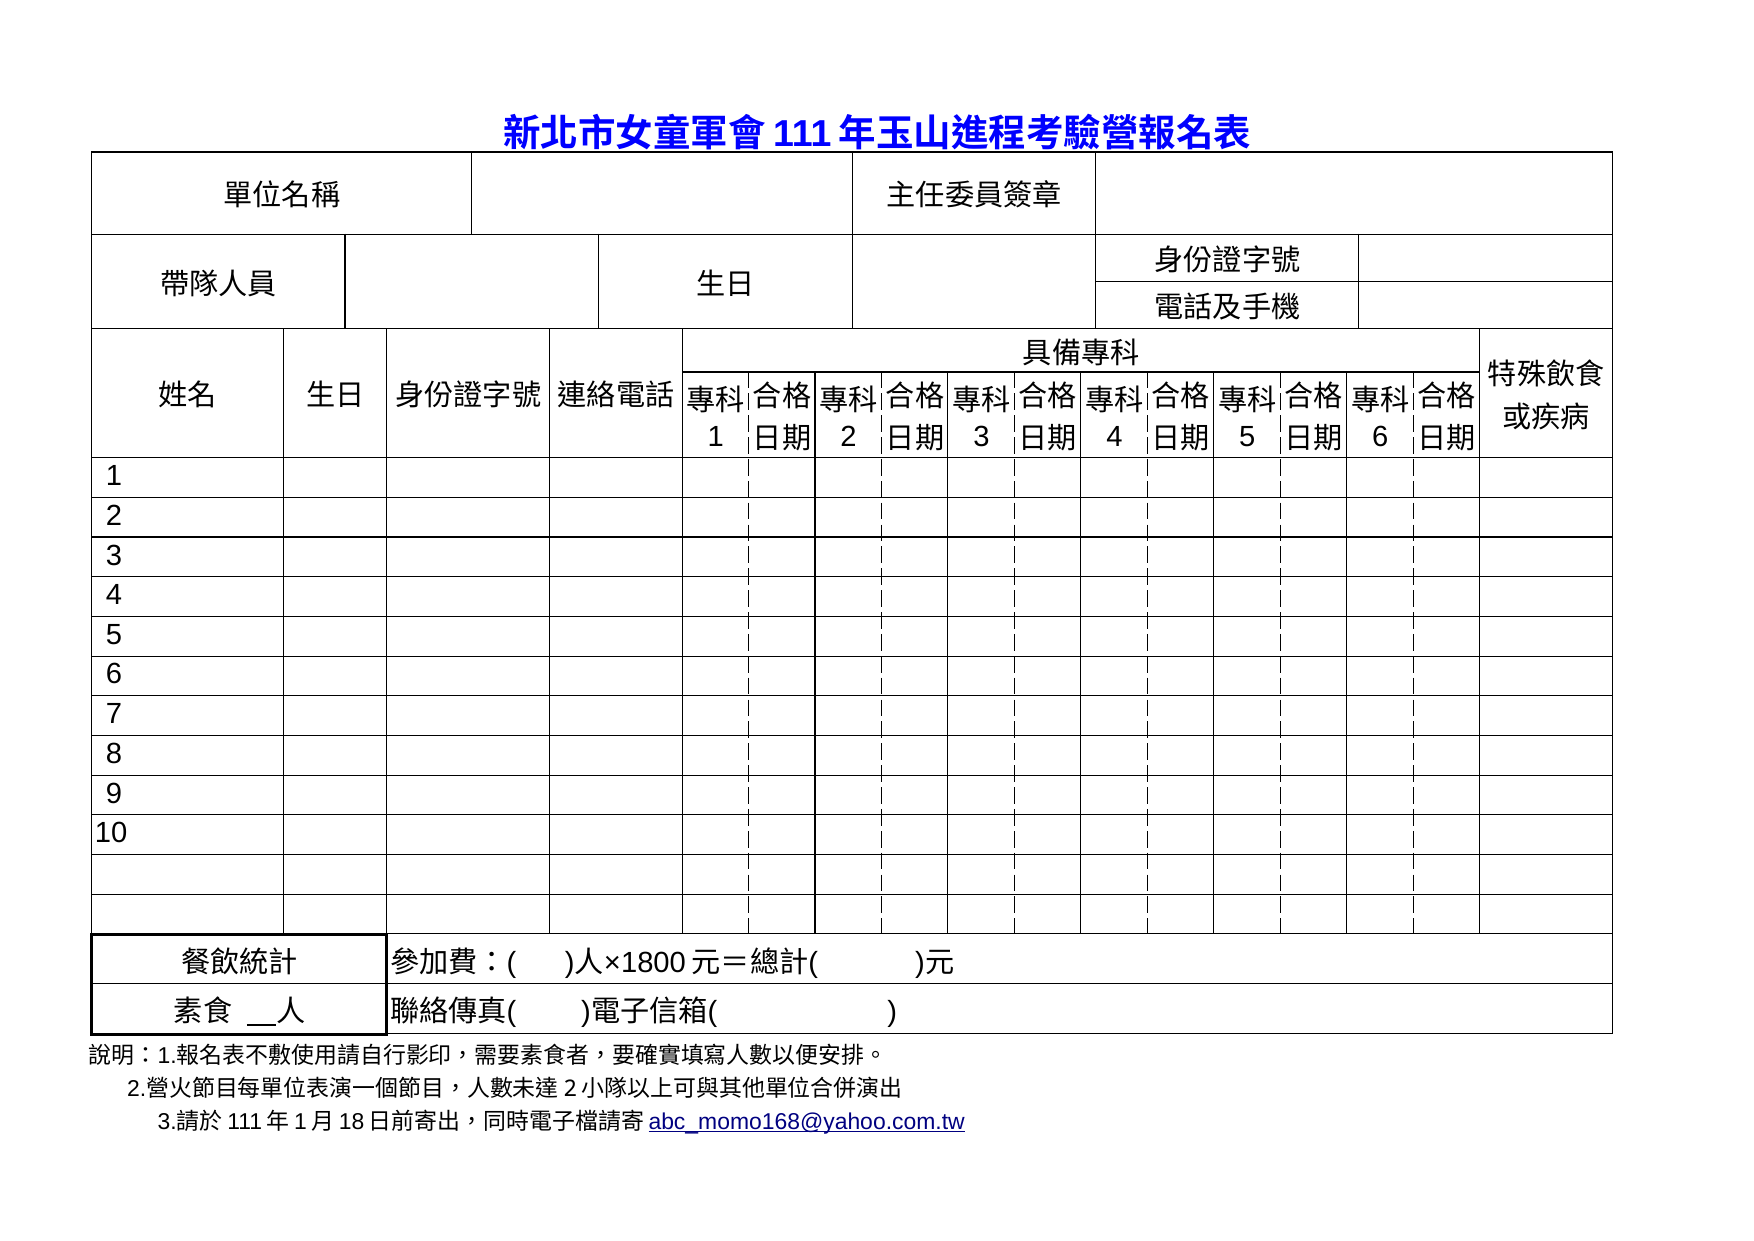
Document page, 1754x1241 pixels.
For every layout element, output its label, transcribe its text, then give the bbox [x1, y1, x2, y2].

table_header 主任委員簽章 [853, 153, 1095, 233]
table_cell [1480, 736, 1612, 774]
table_cell [387, 538, 549, 576]
table_cell [1413, 458, 1479, 497]
table_cell [948, 855, 1014, 894]
table_cell [1214, 577, 1280, 616]
table_cell [1413, 736, 1479, 774]
table_cell [1347, 815, 1413, 854]
table_cell 4 [92, 577, 136, 616]
table_cell [136, 498, 283, 536]
table_cell [1214, 815, 1280, 854]
table_cell [136, 696, 283, 735]
table_cell [1347, 895, 1413, 933]
table_cell [948, 577, 1014, 616]
table_cell [1480, 855, 1612, 894]
table_cell [136, 458, 283, 497]
table_cell [1081, 657, 1147, 695]
table_cell [284, 696, 386, 735]
table_cell [1147, 815, 1213, 854]
table_cell [948, 815, 1014, 854]
table_cell [948, 696, 1014, 735]
table_cell 生日 [284, 329, 386, 457]
table_cell [683, 458, 748, 497]
table_cell [881, 815, 947, 854]
table_cell [1480, 815, 1612, 854]
table_cell [136, 657, 283, 695]
table_cell [284, 458, 386, 497]
table_cell [284, 855, 386, 894]
table_cell [1413, 617, 1479, 656]
table_cell [853, 235, 1095, 328]
table_cell [1347, 498, 1413, 536]
table_cell [683, 498, 748, 536]
table_cell [1280, 538, 1346, 576]
table_cell 9 [92, 776, 136, 814]
table_cell [948, 895, 1014, 933]
table_cell [1413, 855, 1479, 894]
text 2.營火節目每單位表演一個節目，人數未達2小隊以上可與其他單位合併演出 [89, 1070, 1665, 1103]
table_cell [816, 617, 881, 656]
table_cell [1014, 657, 1080, 695]
table_cell [948, 617, 1014, 656]
table_cell [749, 855, 814, 894]
table_cell [683, 577, 748, 616]
table_cell [683, 617, 748, 656]
table_cell [136, 895, 283, 933]
table_header [1096, 153, 1612, 233]
table_cell [749, 498, 814, 536]
table_cell [550, 657, 682, 695]
table_cell [948, 776, 1014, 814]
table_header 單位名稱 [92, 153, 471, 233]
table_cell [816, 657, 881, 695]
table_cell [816, 815, 881, 854]
table_cell 5 [92, 617, 136, 656]
table_cell [1147, 776, 1213, 814]
table_cell [816, 538, 881, 576]
table_cell [683, 657, 748, 695]
table_cell [1480, 776, 1612, 814]
table_cell [92, 855, 136, 894]
table_cell 電話及手機 [1096, 282, 1358, 328]
table_cell [284, 577, 386, 616]
table_cell [816, 895, 881, 933]
table_cell 7 [92, 696, 136, 735]
table_cell [1081, 617, 1147, 656]
table_cell [1014, 696, 1080, 735]
table_cell [948, 458, 1014, 497]
table_cell [683, 855, 748, 894]
table_cell [948, 736, 1014, 774]
table_cell [816, 855, 881, 894]
table_cell [387, 855, 549, 894]
table_cell [1214, 696, 1280, 735]
table_cell [1081, 736, 1147, 774]
table_cell [550, 617, 682, 656]
table_cell 專科6 [1347, 373, 1413, 457]
table_cell [1413, 657, 1479, 695]
table_cell [1147, 458, 1213, 497]
table_cell [1014, 815, 1080, 854]
table_cell [948, 538, 1014, 576]
table_cell [1014, 855, 1080, 894]
table_cell 特殊飲食或疾病 [1480, 329, 1612, 457]
table_cell [1147, 617, 1213, 656]
table_cell [1280, 617, 1346, 656]
table_cell [1280, 498, 1346, 536]
table_cell 專科4 [1081, 373, 1147, 457]
table_cell [1347, 577, 1413, 616]
table_cell [683, 538, 748, 576]
table_cell [1214, 895, 1280, 933]
table_cell [749, 538, 814, 576]
table_cell [749, 736, 814, 774]
table_cell 專科5 [1214, 373, 1280, 457]
table_cell [1214, 498, 1280, 536]
table_cell [1359, 282, 1612, 328]
table_cell [1280, 577, 1346, 616]
table_header [472, 153, 852, 233]
table_cell [881, 617, 947, 656]
table_cell [683, 776, 748, 814]
table_cell [1413, 577, 1479, 616]
table_cell [881, 736, 947, 774]
table_cell [881, 577, 947, 616]
table_cell 生日 [599, 235, 852, 328]
table_cell 10 [92, 815, 136, 854]
table_cell [1480, 895, 1612, 933]
table_cell [1280, 776, 1346, 814]
table_cell [749, 895, 814, 933]
table_cell 合格日期 [1413, 373, 1479, 457]
table_cell [881, 895, 947, 933]
table_cell [92, 895, 136, 933]
table_cell [1081, 577, 1147, 616]
table_cell [881, 776, 947, 814]
table_cell 合格日期 [1147, 373, 1213, 457]
table_cell [1147, 855, 1213, 894]
table_cell [749, 776, 814, 814]
table_cell [550, 458, 682, 497]
table_cell [284, 538, 386, 576]
table_cell [136, 736, 283, 774]
table_cell [1347, 776, 1413, 814]
table_cell [1347, 657, 1413, 695]
table_cell [1480, 577, 1612, 616]
table_cell [683, 696, 748, 735]
table_cell [816, 458, 881, 497]
table_cell [1413, 895, 1479, 933]
table_cell [1280, 855, 1346, 894]
table_cell 姓名 [92, 329, 283, 457]
table_cell [550, 736, 682, 774]
table_cell [1347, 538, 1413, 576]
table_cell [683, 895, 748, 933]
table_cell [1081, 776, 1147, 814]
table_cell [948, 657, 1014, 695]
table_cell [387, 776, 549, 814]
table_cell 8 [92, 736, 136, 774]
table_cell [284, 657, 386, 695]
table_cell [550, 538, 682, 576]
table_cell [1280, 815, 1346, 854]
table_cell 6 [92, 657, 136, 695]
table_cell 具備專科 [683, 329, 1479, 371]
table_cell [136, 815, 283, 854]
table_cell [550, 776, 682, 814]
table_cell [1014, 736, 1080, 774]
table_cell [1214, 736, 1280, 774]
table_cell [881, 538, 947, 576]
table_cell [1214, 538, 1280, 576]
table_cell 3 [92, 538, 136, 576]
table_cell [136, 855, 283, 894]
table_cell [1081, 696, 1147, 735]
table_cell [1480, 458, 1612, 497]
table_cell [1014, 776, 1080, 814]
table_cell [1413, 776, 1479, 814]
table_cell [387, 577, 549, 616]
table_cell [1014, 458, 1080, 497]
table_cell [1081, 458, 1147, 497]
table_cell [550, 855, 682, 894]
table_cell [284, 736, 386, 774]
table_cell [749, 617, 814, 656]
table_cell [387, 617, 549, 656]
table_cell [284, 498, 386, 536]
table_cell [1014, 617, 1080, 656]
table_cell 身份證字號 [387, 329, 549, 457]
text 3.請於111年1月18日前寄出，同時電子檔請寄abc_momo168@yahoo.com.tw [89, 1103, 1665, 1136]
table_cell [1081, 895, 1147, 933]
table_cell [136, 577, 283, 616]
table_cell [1480, 498, 1612, 536]
table_cell [1347, 736, 1413, 774]
table_cell [387, 458, 549, 497]
table_cell 合格日期 [1014, 373, 1080, 457]
table_cell [683, 736, 748, 774]
table_cell [1014, 498, 1080, 536]
table_cell [1147, 538, 1213, 576]
table_cell [1480, 657, 1612, 695]
table_cell [749, 577, 814, 616]
table_cell [1280, 736, 1346, 774]
table_cell [1280, 657, 1346, 695]
table_cell 1 [92, 458, 136, 497]
table_cell [1214, 617, 1280, 656]
table_cell [749, 815, 814, 854]
table_cell 合格日期 [749, 373, 814, 457]
table_cell [284, 815, 386, 854]
table_cell [284, 776, 386, 814]
table_cell [387, 696, 549, 735]
table_cell [550, 498, 682, 536]
table_cell [948, 498, 1014, 536]
table_cell [1347, 696, 1413, 735]
table_cell [1081, 855, 1147, 894]
text 說明：1.報名表不敷使用請自行影印，需要素食者，要確實填寫人數以便安排。 [89, 1036, 1665, 1070]
table_cell [1081, 538, 1147, 576]
table_cell [1359, 235, 1612, 281]
table_cell [1147, 498, 1213, 536]
table_cell [1214, 855, 1280, 894]
table_cell [1214, 657, 1280, 695]
table_cell [816, 696, 881, 735]
table_cell [816, 498, 881, 536]
table_cell [284, 895, 386, 933]
table_cell 餐飲統計 [93, 936, 385, 983]
table_cell [881, 855, 947, 894]
table_cell [1014, 538, 1080, 576]
table_cell [550, 577, 682, 616]
table_cell [1280, 458, 1346, 497]
table_cell [1480, 696, 1612, 735]
table_cell [1081, 815, 1147, 854]
table_cell [1280, 696, 1346, 735]
table_cell [387, 498, 549, 536]
table_cell [749, 657, 814, 695]
table_cell [881, 696, 947, 735]
table_cell 身份證字號 [1096, 235, 1358, 281]
table_cell [816, 577, 881, 616]
table_cell [136, 617, 283, 656]
table_cell [1147, 696, 1213, 735]
table_cell [881, 657, 947, 695]
table_cell [387, 815, 549, 854]
table_cell [1214, 776, 1280, 814]
table_cell [1480, 538, 1612, 576]
table_cell 連絡電話 [550, 329, 682, 457]
table_cell [550, 696, 682, 735]
table_cell [387, 736, 549, 774]
table_cell 專科2 [816, 373, 881, 457]
table_cell 專科3 [948, 373, 1014, 457]
table_cell [1347, 617, 1413, 656]
table_cell [1347, 855, 1413, 894]
table_cell [136, 538, 283, 576]
table_cell [1413, 696, 1479, 735]
table_cell [1081, 498, 1147, 536]
table_cell [550, 815, 682, 854]
table_cell 帶隊人員 [92, 235, 344, 328]
table_cell [1147, 657, 1213, 695]
table_cell 素食 人 [93, 984, 385, 1033]
table_cell [1147, 895, 1213, 933]
table_cell [816, 776, 881, 814]
table_cell [1014, 895, 1080, 933]
table_cell [1147, 736, 1213, 774]
table_cell [1214, 458, 1280, 497]
table_cell [1480, 617, 1612, 656]
table_cell [550, 895, 682, 933]
table_cell [136, 776, 283, 814]
table_cell 2 [92, 498, 136, 536]
table_cell [1280, 895, 1346, 933]
table_cell 聯絡傳真( )電子信箱( ) [388, 984, 1612, 1033]
table_cell [387, 895, 549, 933]
table_cell [881, 458, 947, 497]
table_cell 合格日期 [881, 373, 947, 457]
table_cell [346, 235, 598, 328]
table_cell [1147, 577, 1213, 616]
table_cell [881, 498, 947, 536]
table_cell [387, 657, 549, 695]
table_cell 專科1 [683, 373, 748, 457]
table_cell [1413, 815, 1479, 854]
table_cell [683, 815, 748, 854]
table_cell [1347, 458, 1413, 497]
table_cell [1413, 538, 1479, 576]
table_cell [1413, 498, 1479, 536]
table_cell [749, 458, 814, 497]
table_cell [1014, 577, 1080, 616]
table_cell [284, 617, 386, 656]
text 新北市女童軍會111年玉山進程考驗營報名表 [89, 89, 1665, 151]
table_cell [816, 736, 881, 774]
table_cell 合格日期 [1280, 373, 1346, 457]
table_cell 參加費：( )人×1800元＝總計( )元 [388, 934, 1612, 983]
table_cell [749, 696, 814, 735]
